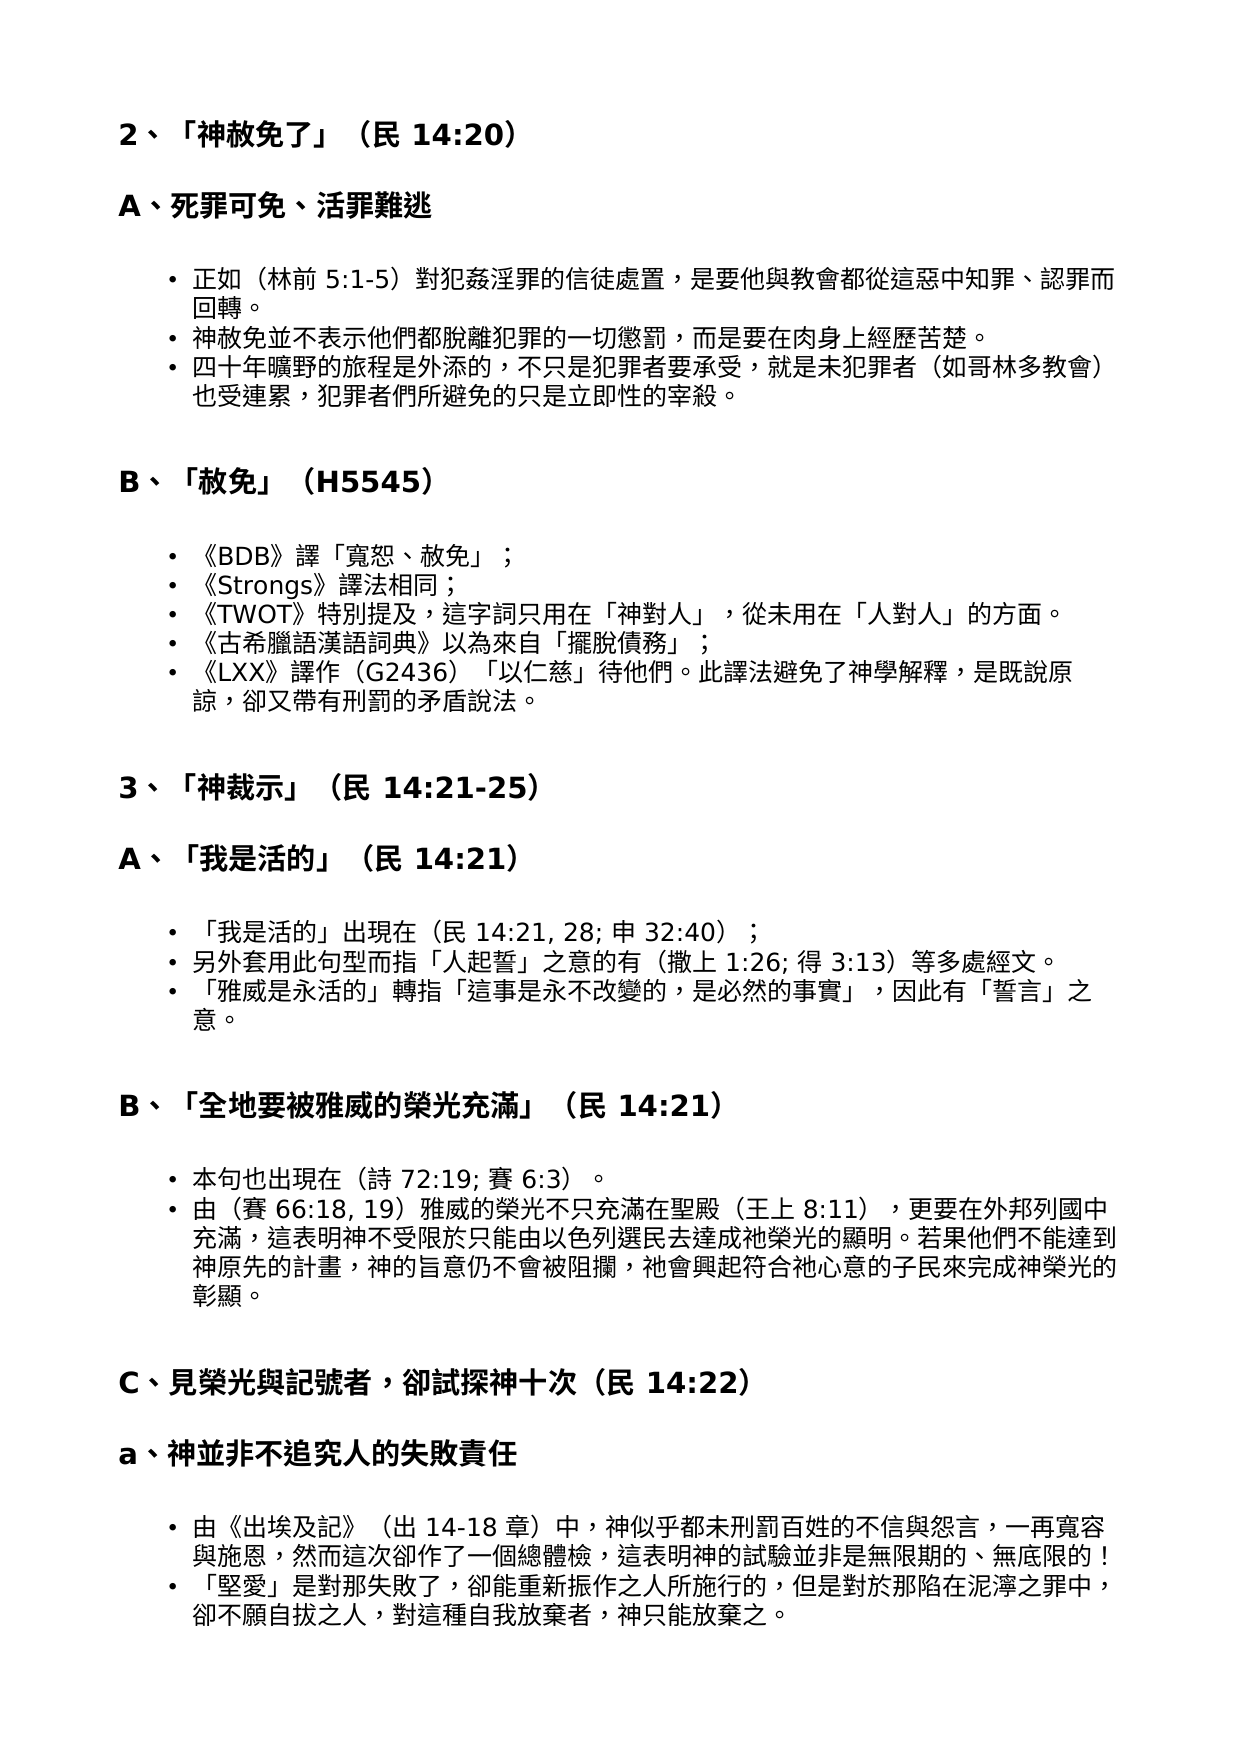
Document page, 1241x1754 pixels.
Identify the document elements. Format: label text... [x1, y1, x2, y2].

list 《BDB》譯「寬恕、赦免」； [177, 542, 1122, 571]
subtitle C、見榮光與記號者，卻試探神十次（民 14:22） [118, 1366, 1122, 1400]
list 《古希臘語漢語詞典》以為來自「擺脫債務」； [177, 629, 1122, 658]
list 由《出埃及記》（出 14-18 章）中，神似乎都未刑罰百姓的不信與怨言，一再寬容與施恩，然而這次卻作了一個總體檢，這表明神的試驗並非是無限期的、無底限的！ [177, 1513, 1122, 1572]
list 「我是活的」出現在（民 14:21, 28; 申 32:40）； [177, 919, 1122, 948]
subtitle A、死罪可免、活罪難逃 [118, 189, 1122, 223]
subtitle a、神並非不追究人的失敗責任 [118, 1437, 1122, 1471]
list 《Strongs》譯法相同； [177, 571, 1122, 600]
subtitle B、「赦免」（H5545） [118, 466, 1122, 500]
subtitle 2、「神赦免了」（民 14:20） [118, 118, 1122, 152]
list 「堅愛」是對那失敗了，卻能重新振作之人所施行的，但是對於那陷在泥濘之罪中，卻不願自拔之人，對這種自我放棄者，神只能放棄之。 [177, 1572, 1122, 1630]
list 《TWOT》特別提及，這字詞只用在「神對人」，從未用在「人對人」的方面。 [177, 600, 1122, 629]
list 由（賽 66:18, 19）雅威的榮光不只充滿在聖殿（王上 8:11），更要在外邦列國中充滿，這表明神不受限於只能由以色列選民去達成祂榮光的顯明。若果他們不能達到神原先的計畫，神的旨意仍不會被阻攔，祂會興起符合祂心意的子民來完成神榮光的彰顯。 [177, 1195, 1122, 1312]
list 「雅威是永活的」轉指「這事是永不改變的，是必然的事實」，因此有「誓言」之意。 [177, 977, 1122, 1035]
subtitle B、「全地要被雅威的榮光充滿」（民 14:21） [118, 1090, 1122, 1124]
list 《LXX》譯作（G2436）「以仁慈」待他們。此譯法避免了神學解釋，是既說原諒，卻又帶有刑罰的矛盾說法。 [177, 658, 1122, 717]
list 神赦免並不表示他們都脫離犯罪的一切懲罰，而是要在肉身上經歷苦楚。 [177, 324, 1122, 353]
subtitle 3、「神裁示」（民 14:21-25） [118, 771, 1122, 805]
list 另外套用此句型而指「人起誓」之意的有（撒上 1:26; 得 3:13）等多處經文。 [177, 948, 1122, 977]
list 本句也出現在（詩 72:19; 賽 6:3）。 [177, 1166, 1122, 1195]
subtitle A、「我是活的」（民 14:21） [118, 843, 1122, 877]
list 四十年曠野的旅程是外添的，不只是犯罪者要承受，就是未犯罪者（如哥林多教會）也受連累，犯罪者們所避免的只是立即性的宰殺。 [177, 353, 1122, 411]
list 正如（林前 5:1-5）對犯姦淫罪的信徒處置，是要他與教會都從這惡中知罪、認罪而回轉。 [177, 266, 1122, 324]
